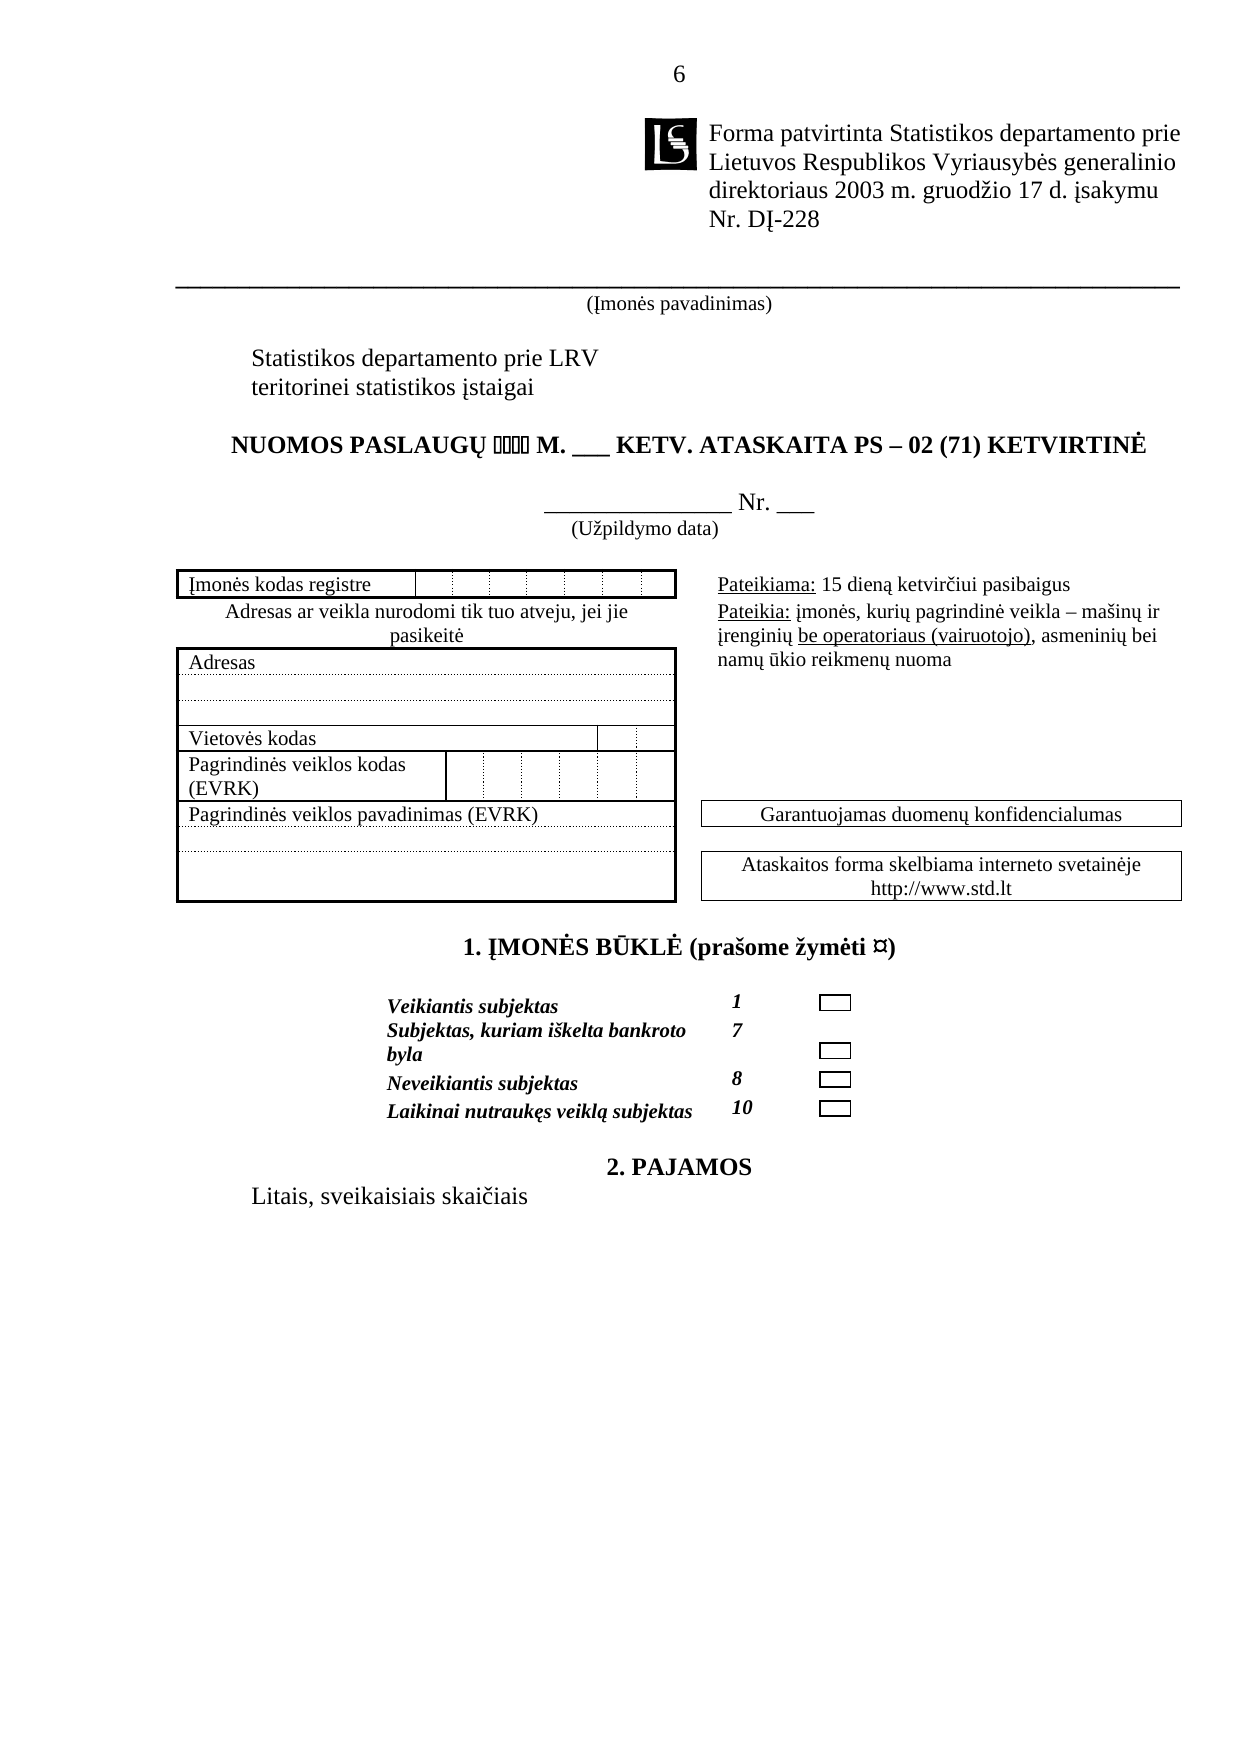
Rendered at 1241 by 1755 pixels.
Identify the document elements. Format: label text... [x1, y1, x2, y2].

table_cell Pagrindinės veiklos pavadinimas (EVRK) [179, 802, 674, 826]
table_header [416, 572, 453, 596]
table_cell [677, 851, 701, 900]
table_cell 8 [720, 1066, 778, 1095]
table_cell [636, 752, 674, 800]
text Nr. DĮ-228 [177, 204, 1187, 233]
table_cell 7 [720, 1018, 778, 1066]
table_cell [701, 827, 1181, 851]
table_cell [447, 752, 484, 800]
table_cell [706, 725, 1181, 750]
text Forma patvirtinta Statistikos departamento prie [699, 118, 1187, 147]
table_header [564, 572, 602, 596]
text NUOMOS PASLAUGŲ  m. ___ ketv. ataskaita PS – 02 (71) ketvirtinė [177, 430, 1181, 458]
table_cell Vietovės kodas [179, 726, 597, 750]
table_header [177, 989, 375, 1018]
text [177, 118, 644, 147]
table_header Įmonės kodas registre [179, 572, 415, 596]
table_cell Garantuojamas duomenų konfidencialumas [702, 801, 1181, 826]
table_cell [779, 1018, 1181, 1066]
table_cell [636, 726, 674, 750]
table_cell [677, 800, 701, 826]
table_cell Adresas [179, 650, 674, 674]
text 1. įmonės BŪKLĖ (prašome žymėti ) [177, 932, 1181, 960]
table_header Pateikiama: 15 dieną ketvirčiui pasibaigus [706, 569, 1181, 596]
table_header [602, 572, 641, 596]
table_cell Pagrindinės veiklos kodas (EVRK) [179, 752, 445, 800]
table_cell Laikinai nutraukęs veiklą subjektas [375, 1095, 720, 1123]
table_cell [677, 750, 706, 800]
table_cell [598, 752, 636, 800]
text teritorinei statistikos įstaigai [177, 372, 1181, 401]
table_cell [179, 674, 674, 699]
text (Užpildymo data) [177, 516, 1181, 540]
table_cell 10 [720, 1095, 778, 1123]
table_header [527, 572, 564, 596]
table_cell Ataskaitos forma skelbiama interneto svetainėje http://www.std.lt [702, 852, 1181, 900]
table_cell [779, 1066, 1181, 1095]
table_cell [677, 700, 706, 724]
table_cell [598, 726, 636, 750]
text Litais, sveikaisiais skaičiais [177, 1181, 1181, 1210]
table_cell [522, 752, 559, 800]
table_cell [677, 826, 701, 851]
text (Įmonės pavadinimas) [177, 291, 1181, 315]
table_cell [177, 1066, 375, 1095]
text 2. PAJAMOS [177, 1152, 1181, 1181]
text Statistikos departamento prie LRV [177, 343, 1181, 372]
table_cell [677, 725, 706, 750]
table_header 1 [720, 989, 778, 1018]
table_header Veikiantis subjektas [375, 989, 720, 1018]
table_cell [179, 826, 674, 851]
table_cell [179, 851, 674, 900]
table_header [641, 572, 674, 596]
text _______________ Nr. ___ [177, 487, 1181, 516]
table_cell [177, 1095, 375, 1123]
table_cell [484, 752, 522, 800]
table_cell [676, 596, 706, 647]
table_cell [677, 674, 706, 699]
table_cell [677, 647, 706, 674]
text Lietuvos Respublikos Vyriausybės generalinio [177, 147, 1187, 176]
table_cell [177, 1018, 375, 1066]
table_cell [560, 752, 597, 800]
table_cell Adresas ar veikla nurodomi tik tuo atveju, jei jie pasikeitė [177, 599, 676, 647]
table_header [490, 572, 527, 596]
text direktoriaus 2003 m. gruodžio 17 d. įsakymu [177, 176, 1187, 204]
table_cell Neveikiantis subjektas [375, 1066, 720, 1095]
table_cell [706, 750, 1181, 800]
table_header [779, 989, 1181, 1018]
table_cell [706, 700, 1181, 724]
table_cell [179, 700, 674, 724]
table_cell [779, 1095, 1181, 1123]
table_cell Subjektas, kuriam iškelta bankroto byla [375, 1018, 720, 1066]
table_header [677, 569, 706, 596]
table_header [453, 572, 490, 596]
table_cell Pateikia: įmonės, kurių pagrindinė veikla – mašinų ir įrenginių be operatoriaus (vairuotojo), asmeninių bei namų ūkio reikmenų nuoma [706, 596, 1181, 699]
